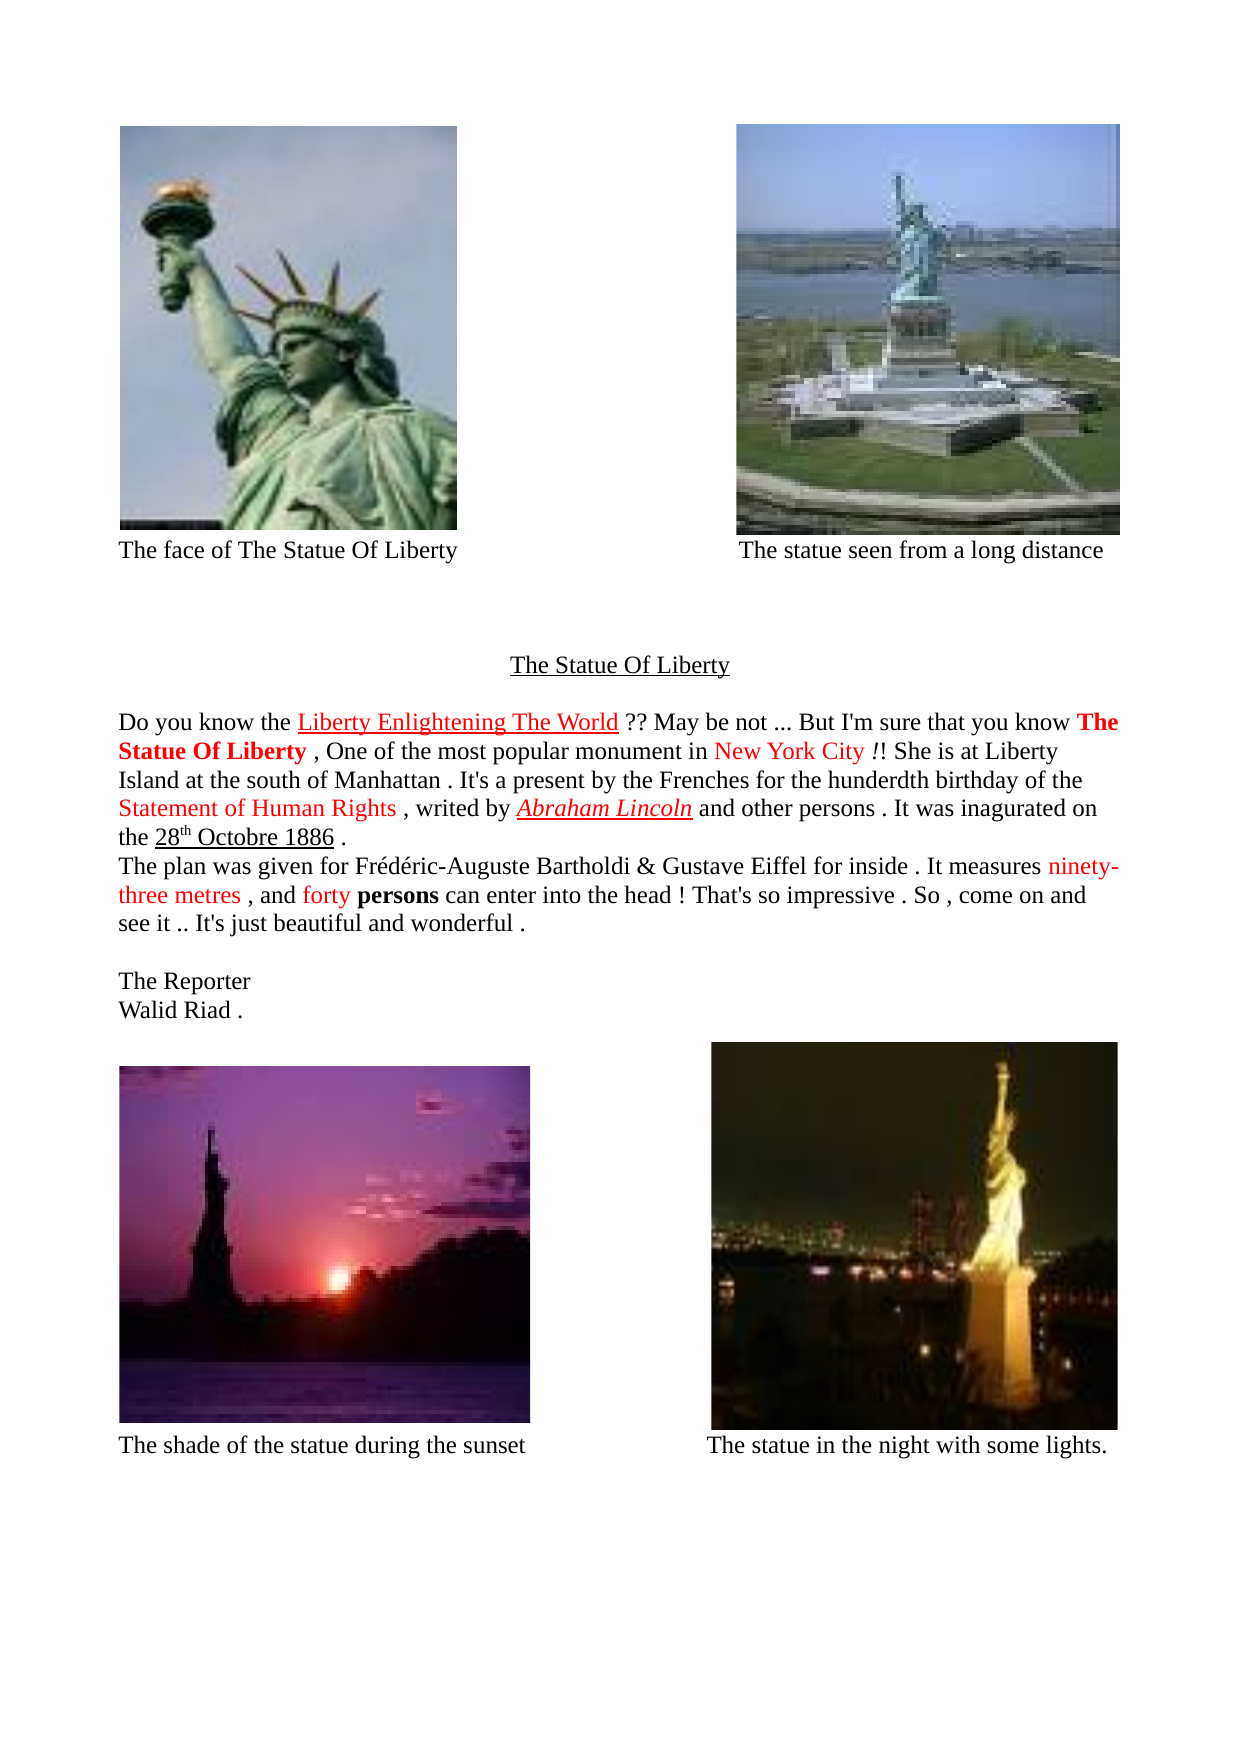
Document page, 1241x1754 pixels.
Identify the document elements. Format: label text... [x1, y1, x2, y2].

text The face of The Statue Of Liberty The statue seen from a long distance [118, 118, 1122, 563]
text Do you know the Liberty Enlightening The World ?? May be not ... But I'm sure that you know The Statue Of Liberty , One of the most popular monument in New York City !! She is at Liberty Island at the south of Manhattan . It's a present by the Frenches for the hunderdth birthday of the Statement of Human Rights , writed by Abraham Lincoln and other persons . It was inagurated on the 28th Octobre 1886 . [118, 707, 1122, 851]
text The Statue Of Liberty [118, 650, 1122, 678]
text The shade of the statue during the sunset The statue in the night with some lights. [118, 1023, 1122, 1459]
text The plan was given for Frédéric-Auguste Bartholdi & Gustave Eiffel for inside . It measures ninety-three metres , and forty persons can enter into the head ! That's so impressive . So , come on and see it .. It's just beautiful and wonderful . [118, 851, 1122, 937]
text The Reporter [118, 966, 1122, 995]
picture [711, 1042, 1118, 1430]
picture [736, 124, 1120, 535]
text Walid Riad . [118, 995, 1122, 1023]
table_header [151, 1459, 1089, 1493]
picture [119, 1066, 531, 1423]
picture [120, 126, 457, 530]
